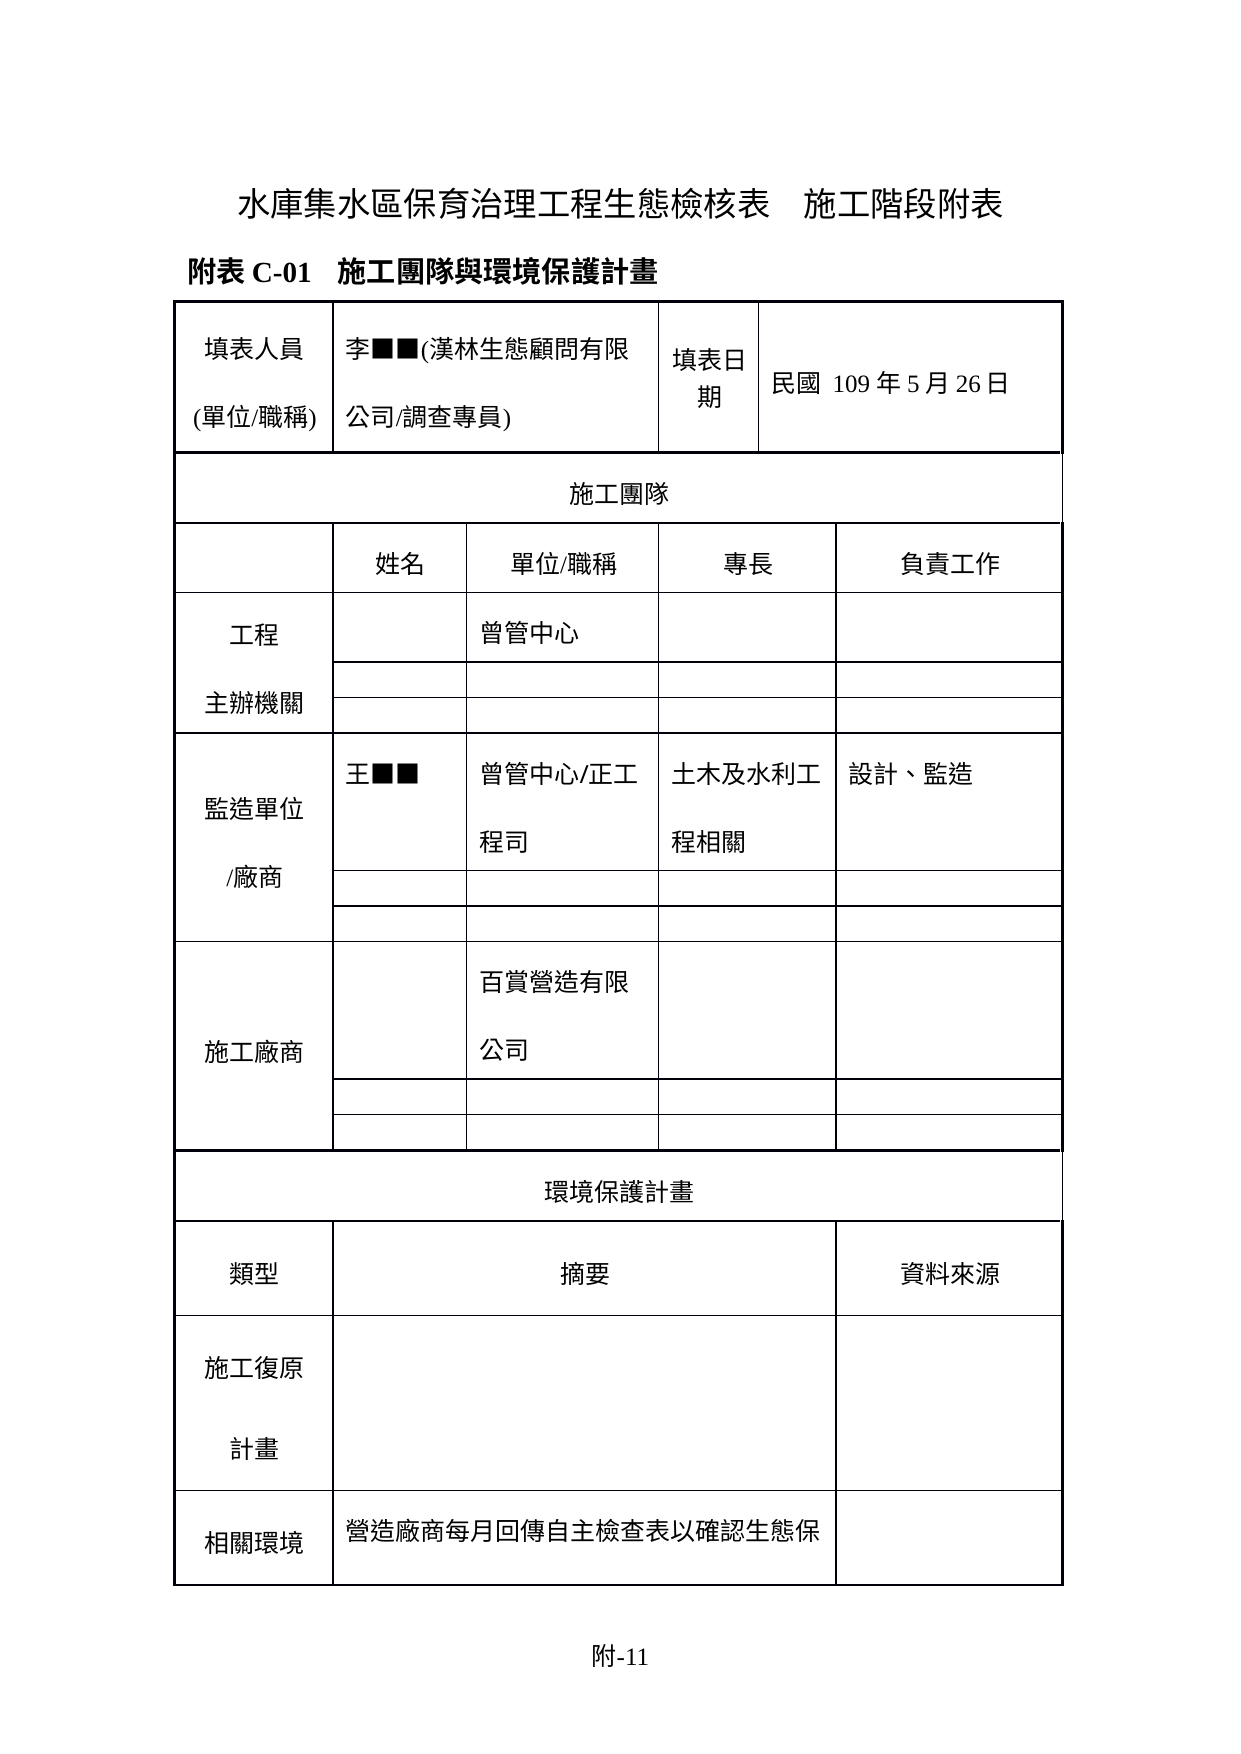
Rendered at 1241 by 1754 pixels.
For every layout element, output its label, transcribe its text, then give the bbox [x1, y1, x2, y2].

table_cell 百賞營造有限公司 [467, 942, 658, 1078]
table_cell [659, 1115, 835, 1149]
table_cell [467, 1080, 658, 1113]
table_cell [659, 942, 835, 1078]
table_cell 類型 [176, 1222, 332, 1314]
table_cell 施工團隊 [176, 451, 1062, 522]
table_cell [837, 698, 1061, 732]
table_cell [837, 1115, 1061, 1149]
table_cell 土木及水利工程相關 [659, 734, 835, 869]
table_cell 工程 主辦機關 [176, 593, 332, 732]
table_cell 摘要 [334, 1222, 835, 1314]
table_cell [334, 942, 466, 1078]
table_cell [659, 698, 835, 732]
table_cell [837, 1316, 1061, 1489]
table_cell [467, 871, 658, 905]
table_cell 專長 [659, 524, 835, 592]
table_cell [837, 1080, 1061, 1113]
table_cell [334, 698, 466, 732]
table_header 填表人員 (單位/職稱) [176, 303, 332, 451]
table_cell [467, 907, 658, 941]
title 水庫集水區保育治理工程生態檢核表 施工階段附表 [187, 164, 1053, 232]
table_cell [659, 593, 835, 661]
table_cell 相關環境 [176, 1491, 332, 1584]
table_cell 曾管中心 [467, 593, 658, 661]
subtitle 附表C-01 施工團隊與環境保護計畫 [187, 232, 1053, 300]
table_cell [334, 1316, 835, 1489]
table_cell 資料來源 [837, 1220, 1061, 1314]
table_cell 曾管中心/正工程司 [467, 734, 658, 869]
table_cell 環境保護計畫 [176, 1149, 1062, 1220]
table_header 李■■(漢林生態顧問有限公司/調查專員) [334, 303, 658, 451]
table_cell [659, 871, 835, 905]
table_cell 監造單位 /廠商 [176, 734, 332, 941]
table_cell [467, 663, 658, 697]
table_cell [659, 663, 835, 697]
table_cell 施工復原 計畫 [176, 1316, 332, 1489]
table_cell [837, 593, 1061, 661]
table_cell [837, 871, 1061, 905]
table_cell [837, 1491, 1061, 1584]
table_cell [334, 1080, 466, 1113]
table_cell [659, 1080, 835, 1113]
table_cell 施工廠商 [176, 942, 332, 1149]
table_cell [837, 907, 1061, 941]
table_cell [467, 1115, 658, 1149]
table_cell [334, 663, 466, 697]
table_cell 營造廠商每月回傳自主檢查表以確認生態保 [334, 1491, 835, 1584]
table_header 民國 109 年 5 月26日 [759, 303, 1061, 451]
table_cell 王■■ [334, 734, 466, 869]
table_cell [334, 1115, 466, 1149]
table_cell [659, 907, 835, 941]
table_cell [837, 942, 1061, 1078]
table_cell 設計、監造 [837, 734, 1061, 869]
table_cell 負責工作 [837, 522, 1061, 592]
table_cell [176, 524, 332, 592]
table_cell [334, 907, 466, 941]
table_cell [467, 698, 658, 732]
table_cell [334, 593, 466, 661]
table_cell 姓名 [334, 524, 466, 592]
table_cell 單位/職稱 [467, 524, 658, 592]
table_cell [837, 663, 1061, 697]
table_cell [334, 871, 466, 905]
table_header 填表日期 [659, 303, 758, 451]
